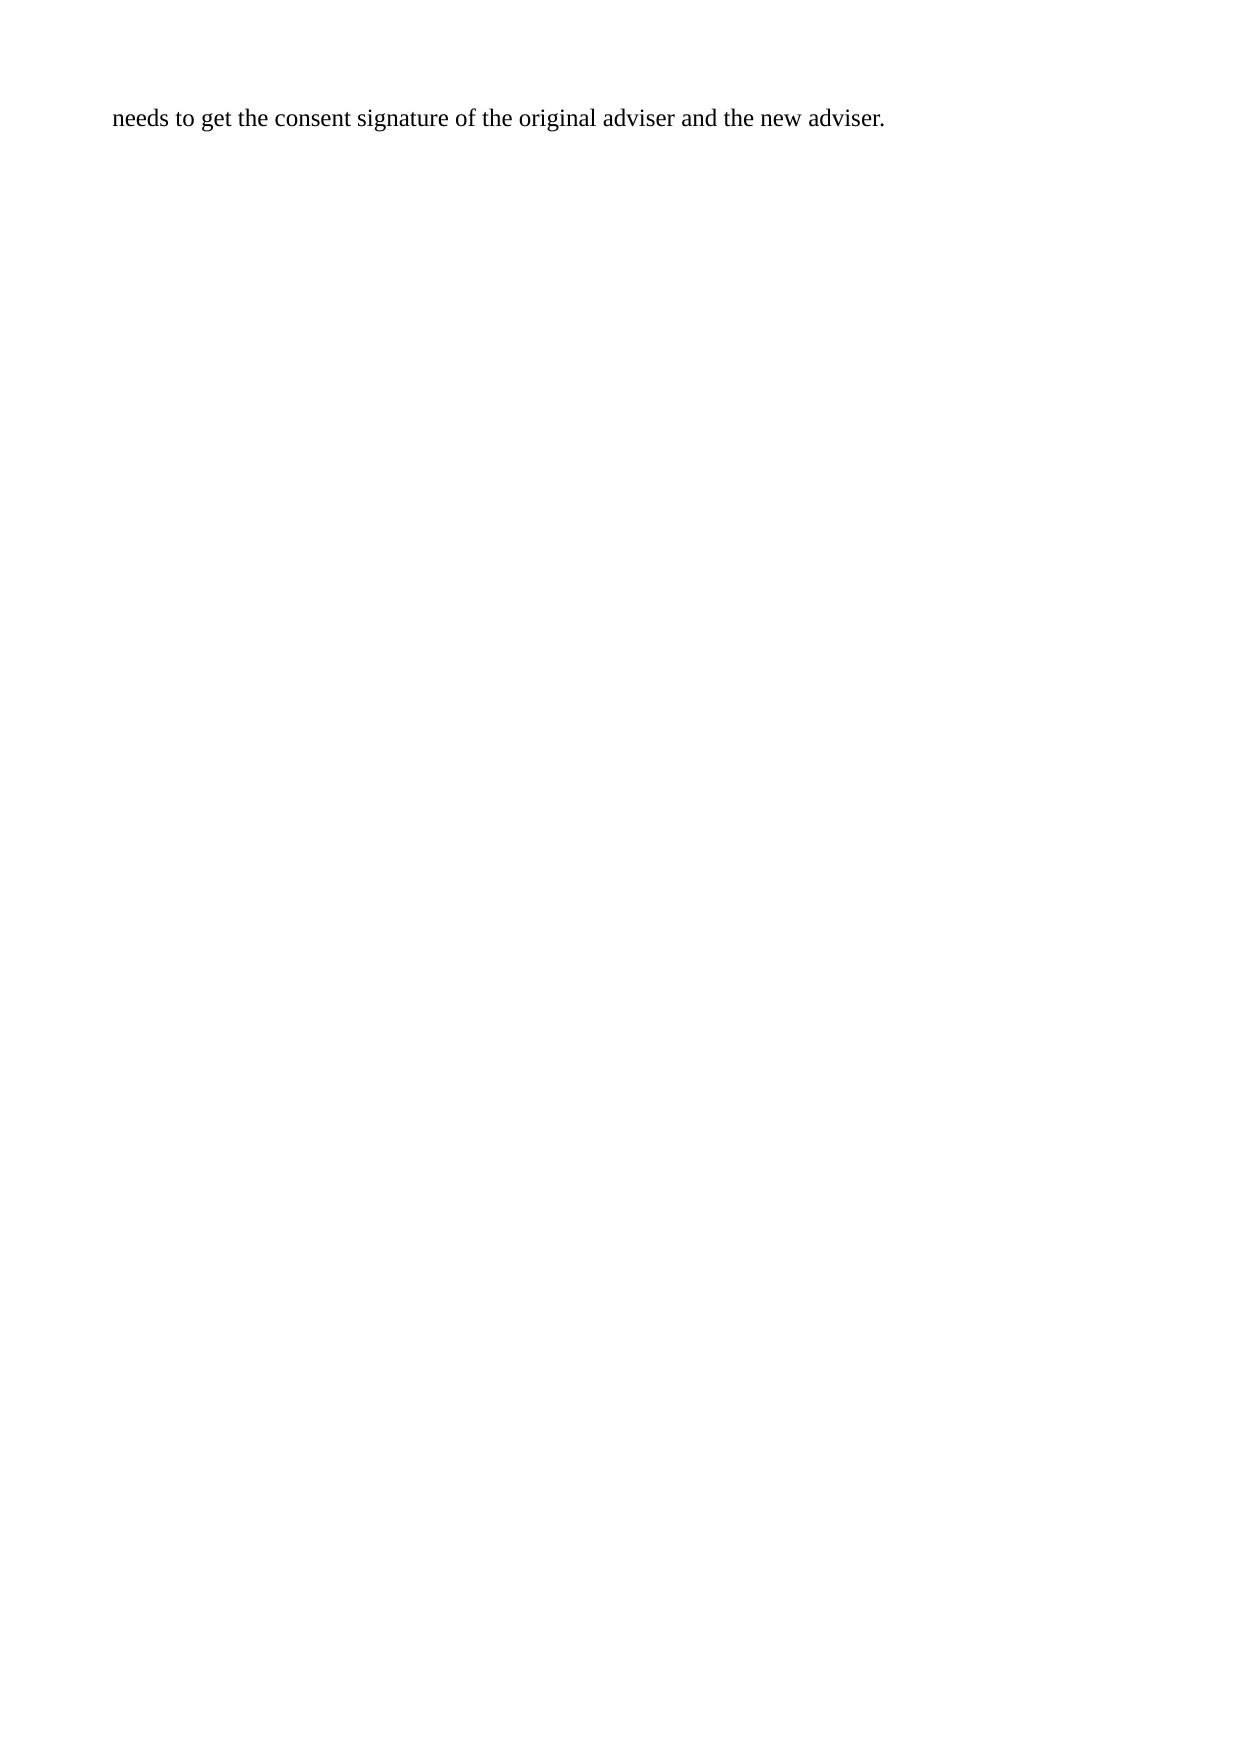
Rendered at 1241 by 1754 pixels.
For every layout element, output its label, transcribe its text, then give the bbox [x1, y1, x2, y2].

text needs to get the consent signature of the original adviser and the new adviser. [111, 106, 1134, 131]
